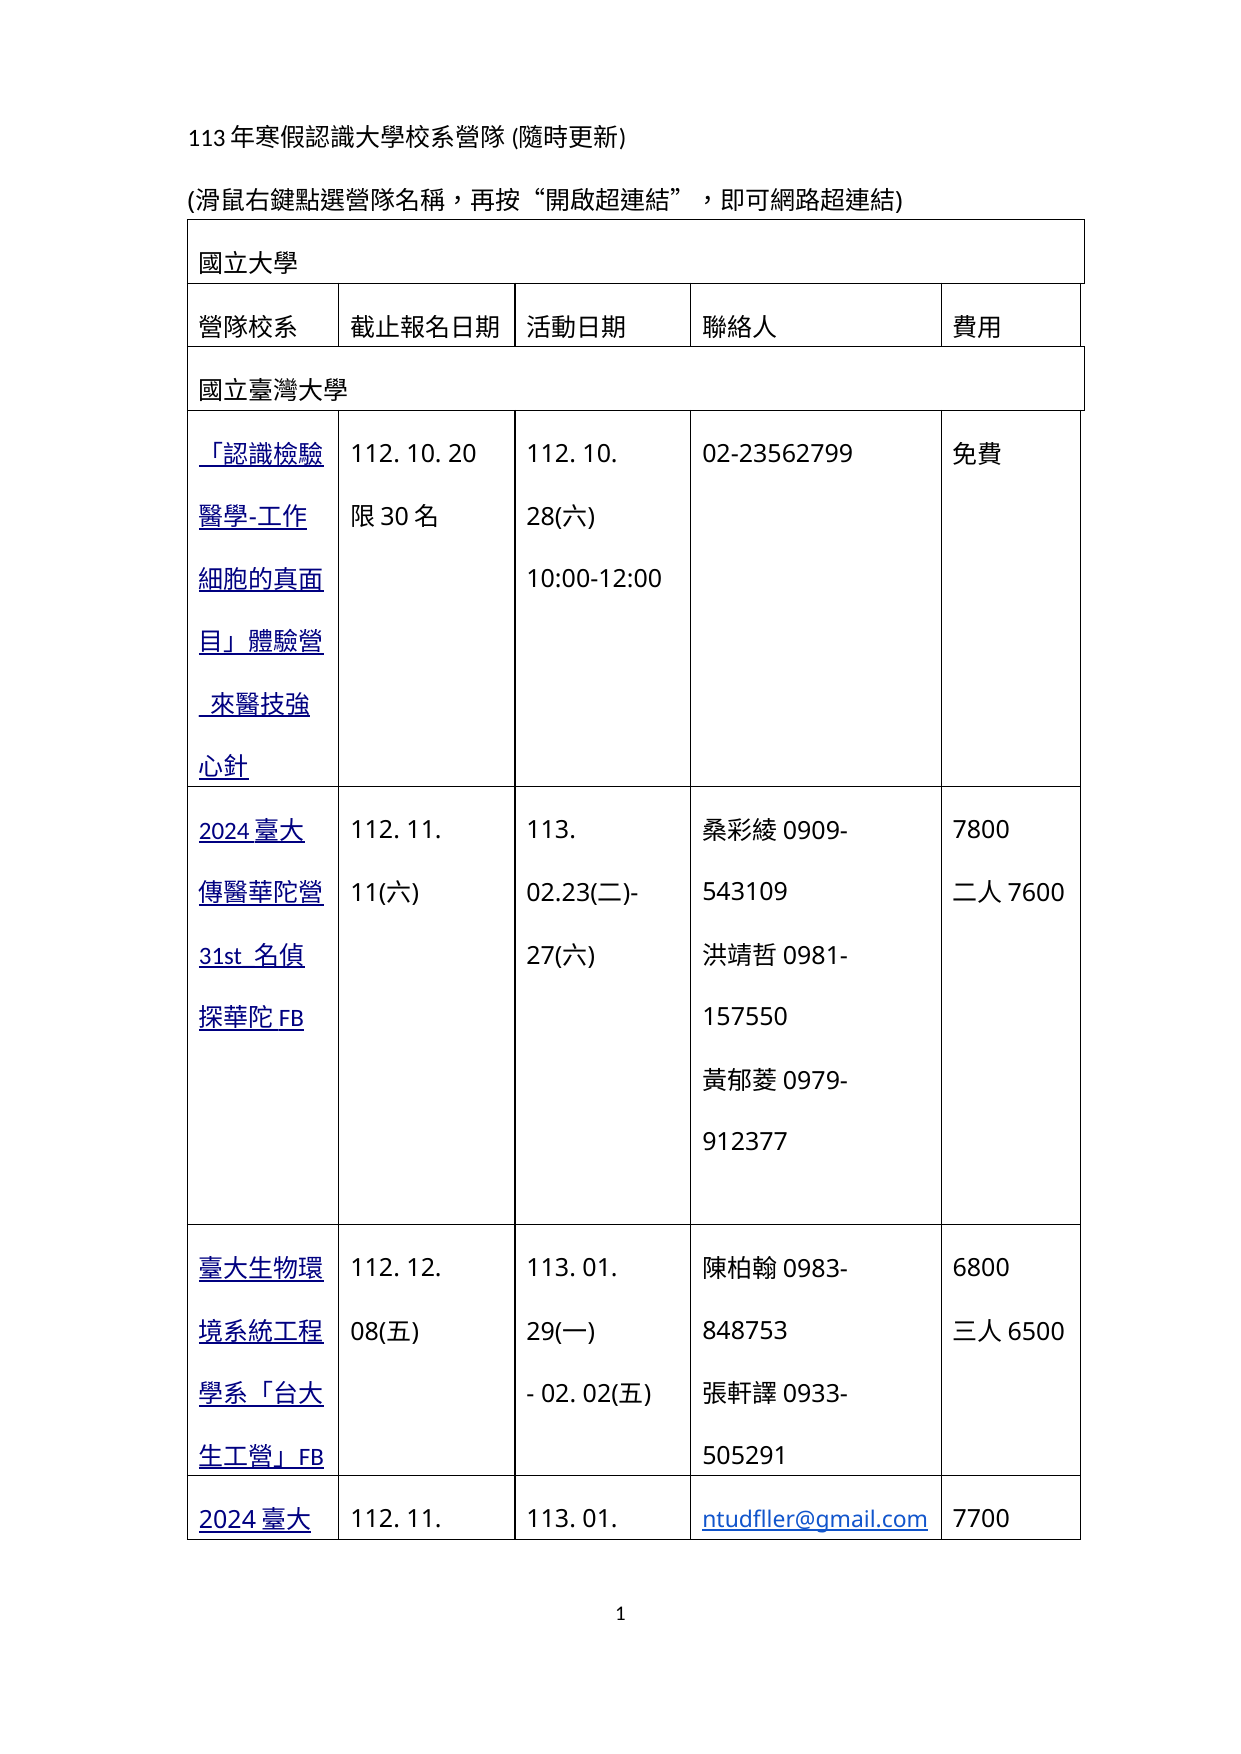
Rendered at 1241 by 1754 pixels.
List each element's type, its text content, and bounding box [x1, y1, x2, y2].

table_cell 國立臺灣大學 [188, 347, 1084, 410]
table_cell 免費 [942, 411, 1080, 786]
table_header 國立大學 [188, 220, 1084, 283]
table_cell [1081, 411, 1085, 786]
table_cell 營隊校系 [188, 284, 338, 346]
table_cell 113. 01. 29(一) - 02. 02(五) [516, 1225, 690, 1475]
table_cell 113. 02.23(二)-27(六) [516, 787, 690, 1224]
table_cell 臺大生物環境系統工程學系「台大生工營」FB [188, 1225, 338, 1475]
table_cell 截止報名日期 [339, 284, 514, 346]
table_cell 陳柏翰 0983-848753 張軒譯 0933-505291 [691, 1225, 941, 1475]
table_cell 7800 二人7600 [942, 787, 1080, 1224]
table_cell 112. 11. 11(六) [339, 787, 514, 1224]
table_cell 112. 11. [339, 1476, 514, 1539]
table_cell [1081, 786, 1085, 1224]
table_cell 費用 [942, 284, 1080, 346]
table_cell 2024臺大傳醫華陀營31st_名偵探華陀FB [188, 787, 338, 1224]
table_cell 6800 三人6500 [942, 1225, 1080, 1475]
table_cell 2024臺大 [188, 1476, 338, 1539]
table_cell 「認識檢驗醫學-工作細胞的真面目」體驗營_來醫技強心針 [188, 411, 338, 786]
table_cell ntudfller@gmail.com [691, 1476, 941, 1539]
table_cell [1081, 1475, 1085, 1539]
table_cell 112. 10. 20 限30名 [339, 411, 514, 786]
text (滑鼠右鍵點選營隊名稱，再按“開啟超連結”，即可網路超連結) [187, 157, 1053, 219]
table_cell 112. 12. 08(五) [339, 1225, 514, 1475]
table_cell [1081, 1224, 1085, 1475]
table_cell 聯絡人 [691, 284, 941, 346]
table_cell 113. 01. [516, 1476, 690, 1539]
table_cell 活動日期 [516, 284, 690, 346]
text 113年寒假認識大學校系營隊 (隨時更新) [187, 94, 1053, 157]
table_cell 02-23562799 [691, 411, 941, 786]
table_cell 7700 [942, 1476, 1080, 1539]
table_cell 112. 10. 28(六) 10:00-12:00 [516, 411, 690, 786]
table_cell [1081, 284, 1085, 346]
table_cell 桑彩綾 0909-543109 洪靖哲 0981-157550 黃郁菱 0979-912377 [691, 787, 941, 1224]
